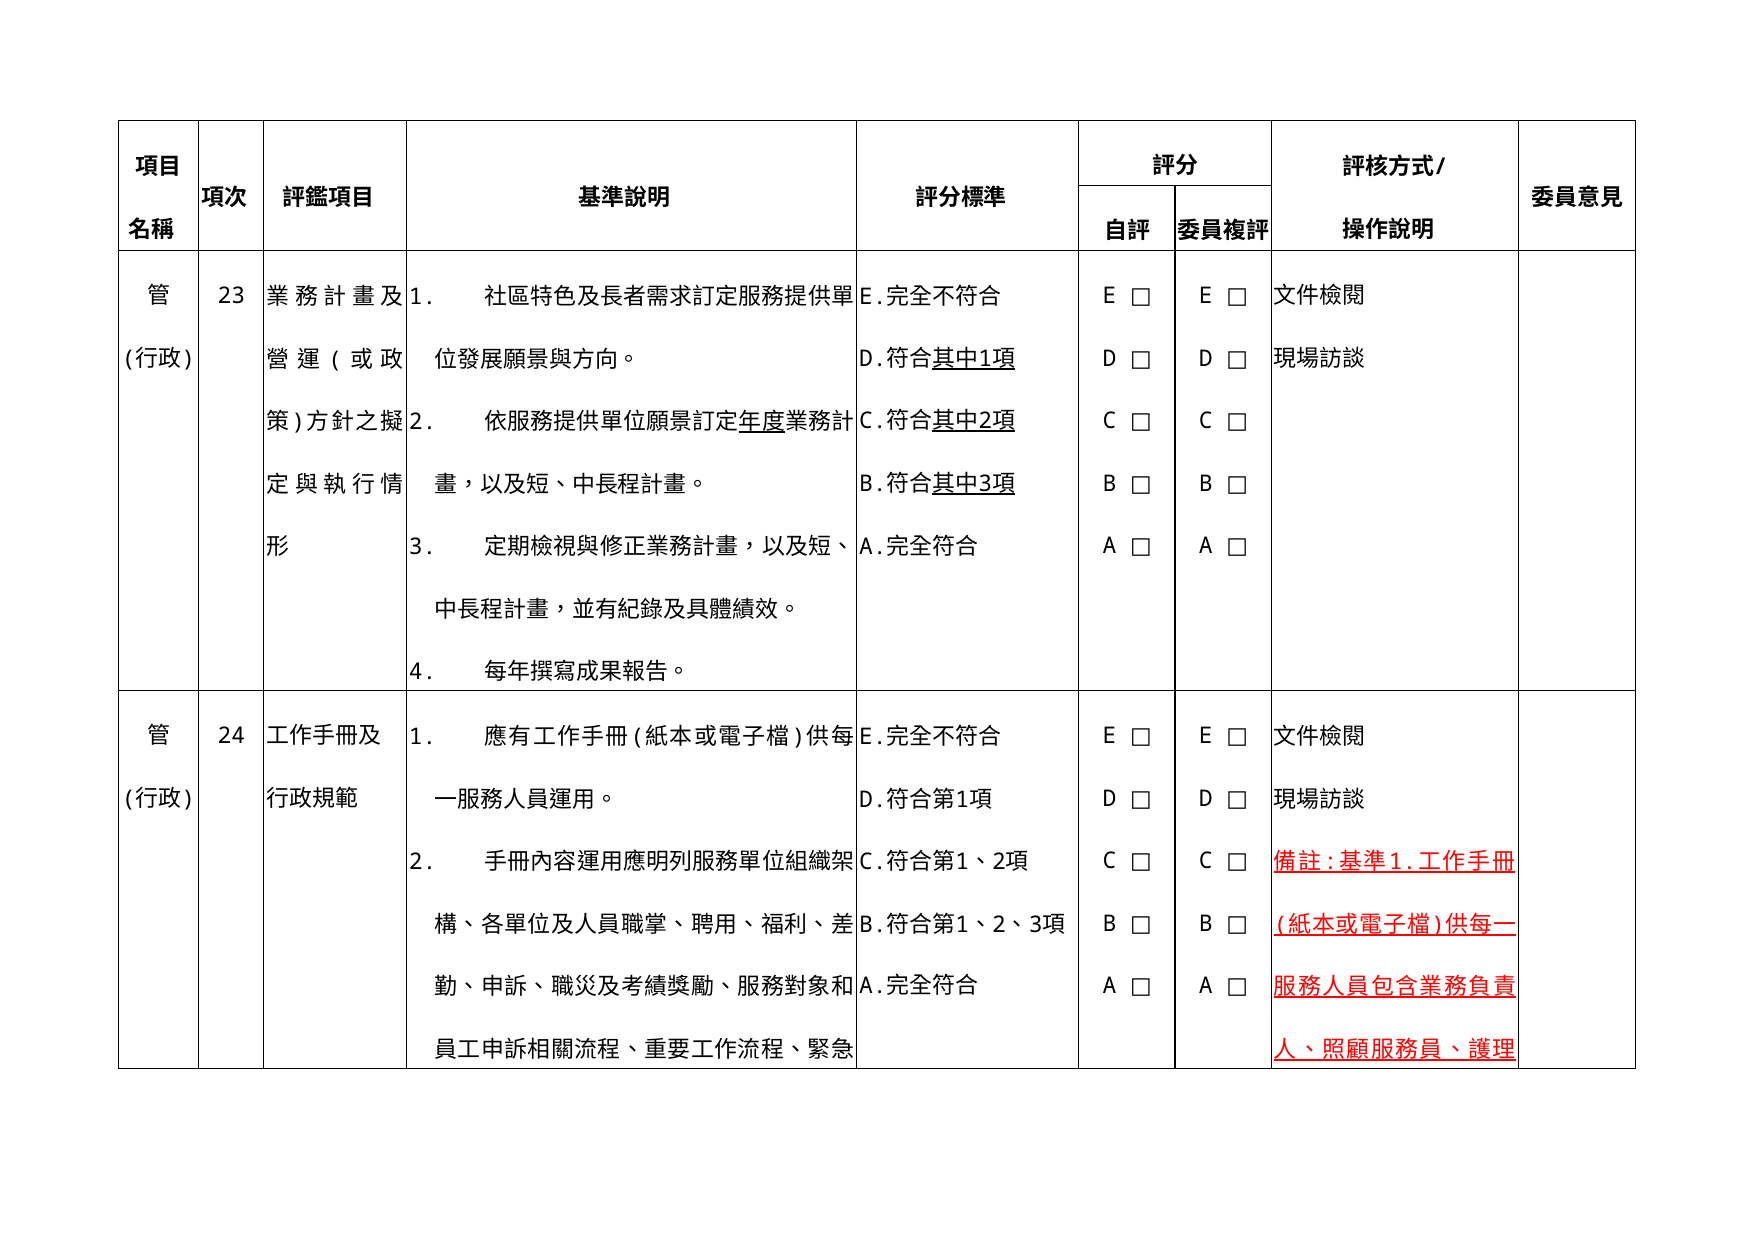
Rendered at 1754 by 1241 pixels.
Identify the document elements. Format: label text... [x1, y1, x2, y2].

table_cell E.完全不符合 D.符合第1項 C.符合第1、2項 B.符合第1、2、3項 A.完全符合 [857, 691, 1078, 1068]
table_header 基準說明 [407, 121, 856, 250]
table_cell 23 [199, 251, 263, 690]
table_cell 自評 [1079, 186, 1174, 250]
table_cell 管 (行政) [119, 251, 198, 690]
table_cell E □ D □ C □ B □ A □ [1176, 691, 1271, 1068]
table_cell 文件檢閱 現場訪談 備註:基準1.工作手冊(紙本或電子檔)供每一服務人員包含業務負責人、照顧服務員、護理 [1272, 691, 1518, 1068]
table_header 評分標準 [857, 121, 1078, 250]
table_cell 工作手冊及行政規範 [264, 691, 406, 1068]
table_cell E □ D □ C □ B □ A □ [1176, 251, 1271, 690]
table_cell [1519, 691, 1635, 1068]
table_cell E □ D □ C □ B □ A □ [1079, 251, 1174, 690]
table_header 評鑑項目 [264, 121, 406, 250]
table_header 委員意見 [1519, 121, 1635, 250]
table_cell 社區特色及長者需求訂定服務提供單位發展願景與方向。 依服務提供單位願景訂定年度業務計畫，以及短、中長程計畫。 定期檢視與修正業務計畫，以及短、中長程計畫，並有紀錄及具體績效。 每年撰寫成果報告。 [407, 251, 856, 690]
table_cell E.完全不符合 D.符合其中1項 C.符合其中2項 B.符合其中3項 A.完全符合 [857, 251, 1078, 690]
table_cell 委員複評 [1176, 186, 1271, 250]
table_cell 管 (行政) [119, 691, 198, 1068]
table_cell 文件檢閱 現場訪談 [1272, 251, 1518, 690]
table_header 評核方式/ 操作說明 [1272, 121, 1518, 250]
table_header 評分 [1079, 121, 1271, 185]
table_header 項次 [199, 121, 263, 250]
table_cell [1519, 251, 1635, 690]
table_cell E □ D □ C □ B □ A □ [1079, 691, 1174, 1068]
table_cell 應有工作手冊(紙本或電子檔)供每一服務人員運用。 手冊內容運用應明列服務單位組織架構、各單位及人員職掌、聘用、福利、差勤、申訴、職災及考績獎勵、服務對象和員工申訴相關流程、重要工作流程、緊急 [407, 691, 856, 1068]
table_header 項目 名稱 [119, 121, 198, 250]
table_cell 24 [199, 691, 263, 1068]
table_cell 業務計畫及營運(或政策)方針之擬定與執行情形 [264, 251, 406, 690]
